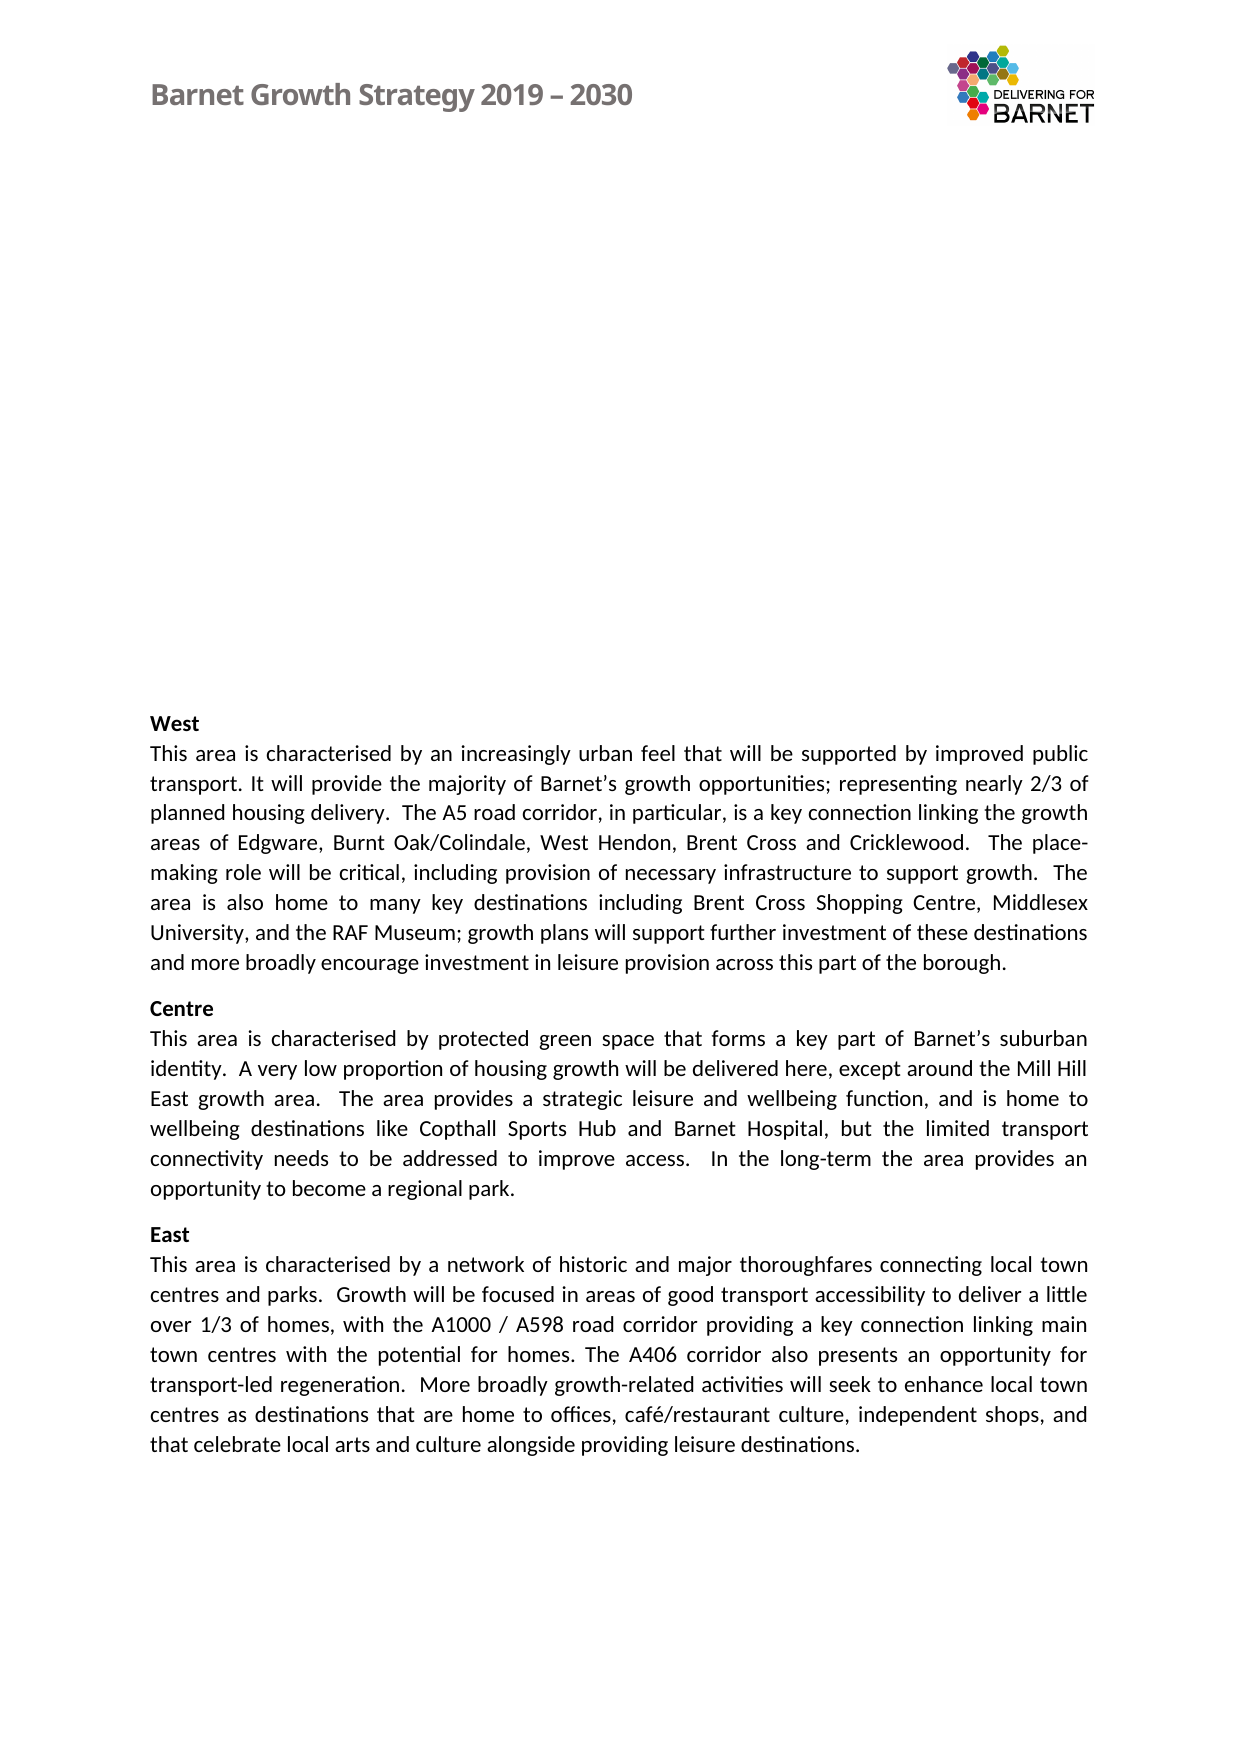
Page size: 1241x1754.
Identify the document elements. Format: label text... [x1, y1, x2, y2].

text West This area is characterised by an increasingly urban feel that will be supported by improved public transport. It will provide the majority of Barnet’s growth opportunities; representing nearly 2/3 of planned housing delivery. The A5 road corridor, in particular, is a key connection linking the growth areas of Edgware, Burnt Oak/Colindale, West Hendon, Brent Cross and Cricklewood. The place-making role will be critical, including provision of necessary infrastructure to support growth. The area is also home to many key destinations including Brent Cross Shopping Centre, Middlesex University, and the RAF Museum; growth plans will support further investment of these destinations and more broadly encourage investment in leisure provision across this part of the borough. [150, 709, 1090, 976]
text East This area is characterised by a network of historic and major thoroughfares connecting local town centres and parks. Growth will be focused in areas of good transport accessibility to deliver a little over 1/3 of homes, with the A1000 / A598 road corridor providing a key connection linking main town centres with the potential for homes. The A406 corridor also presents an opportunity for transport-led regeneration. More broadly growth-related activities will seek to enhance local town centres as destinations that are home to offices, café/restaurant culture, independent shops, and that celebrate local arts and culture alongside providing leisure destinations. [150, 1221, 1090, 1458]
text Centre This area is characterised by protected green space that forms a key part of Barnet’s suburban identity. A very low proportion of housing growth will be delivered here, except around the Mill Hill East growth area. The area provides a strategic leisure and wellbeing function, and is home to wellbeing destinations like Copthall Sports Hub and Barnet Hospital, but the limited transport connectivity needs to be addressed to improve access. In the long-term the area provides an opportunity to become a regional park. [150, 994, 1090, 1202]
